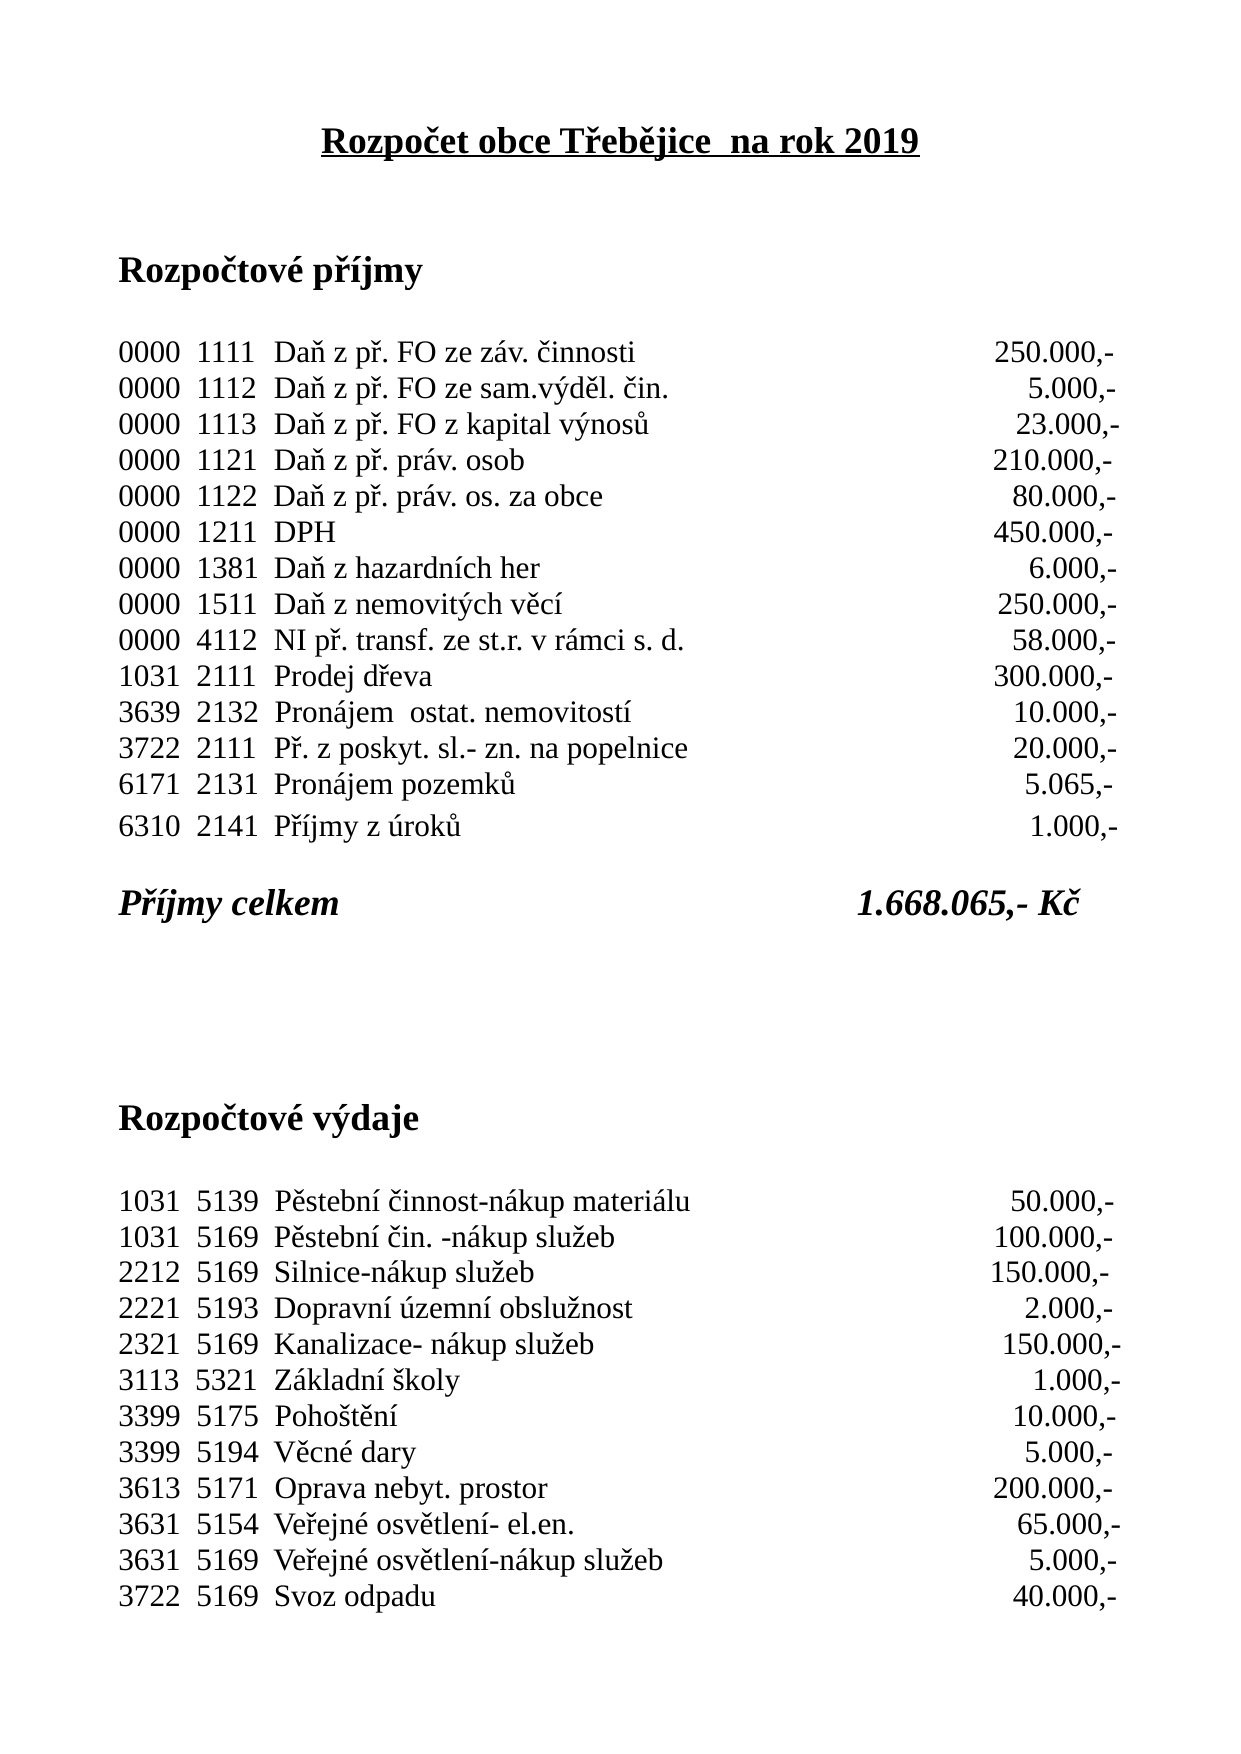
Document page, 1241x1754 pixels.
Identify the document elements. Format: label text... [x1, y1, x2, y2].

text 2212 5169 Silnice-nákup služeb 150.000,- [118, 1254, 1122, 1290]
text 1031 2111 Prodej dřeva 300.000,- [118, 657, 1122, 693]
text 3631 5154 Veřejné osvětlení- el.en. 65.000,- [118, 1505, 1122, 1541]
text 3722 2111 Př. z poskyt. sl.- zn. na popelnice 20.000,- [118, 729, 1122, 765]
text 6310 2141 Příjmy z úroků 1.000,- [118, 801, 1122, 844]
text 2321 5169 Kanalizace- nákup služeb 150.000,- [118, 1326, 1122, 1362]
text 0000 1381 Daň z hazardních her 6.000,- [118, 549, 1122, 585]
text 0000 1113 Daň z př. FO z kapital výnosů 23.000,- [118, 406, 1122, 442]
text 0000 1111 Daň z př. FO ze záv. činnosti 250.000,- [118, 334, 1122, 370]
text 3631 5169 Veřejné osvětlení-nákup služeb 5.000,-3722 5169 Svoz odpadu 40.000,- [118, 1541, 1122, 1613]
text 0000 1121 Daň z př. práv. osob 210.000,- [118, 442, 1122, 477]
text Rozpočtové příjmy [118, 247, 1122, 291]
text 0000 1112 Daň z př. FO ze sam.výděl. čin. 5.000,- [118, 370, 1122, 406]
text 3113 5321 Základní školy 1.000,- [118, 1362, 1122, 1397]
text 3399 5194 Věcné dary 5.000,- [118, 1433, 1122, 1469]
text 3399 5175 Pohoštění 10.000,- [118, 1397, 1122, 1433]
text Příjmy celkem 1.668.065,- Kč [118, 880, 1122, 966]
text 3613 5171 Oprava nebyt. prostor 200.000,- [118, 1469, 1122, 1505]
text 0000 4112 NI př. transf. ze st.r. v rámci s. d. 58.000,- [118, 621, 1122, 657]
text 1031 5139 Pěstební činnost-nákup materiálu 50.000,- [118, 1182, 1122, 1218]
text 0000 1511 Daň z nemovitých věcí 250.000,- [118, 585, 1122, 621]
text 0000 1122 Daň z př. práv. os. za obce 80.000,- [118, 477, 1122, 513]
text Rozpočtové výdaje [118, 1096, 1122, 1139]
text Rozpočet obce Třebějice na rok 2019 [118, 118, 1122, 161]
text 6171 2131 Pronájem pozemků 5.065,- [118, 765, 1122, 801]
text 1031 5169 Pěstební čin. -nákup služeb 100.000,- [118, 1218, 1122, 1254]
text 2221 5193 Dopravní územní obslužnost 2.000,- [118, 1290, 1122, 1326]
text 3639 2132 Pronájem ostat. nemovitostí 10.000,- [118, 693, 1122, 729]
text 0000 1211 DPH 450.000,- [118, 513, 1122, 549]
